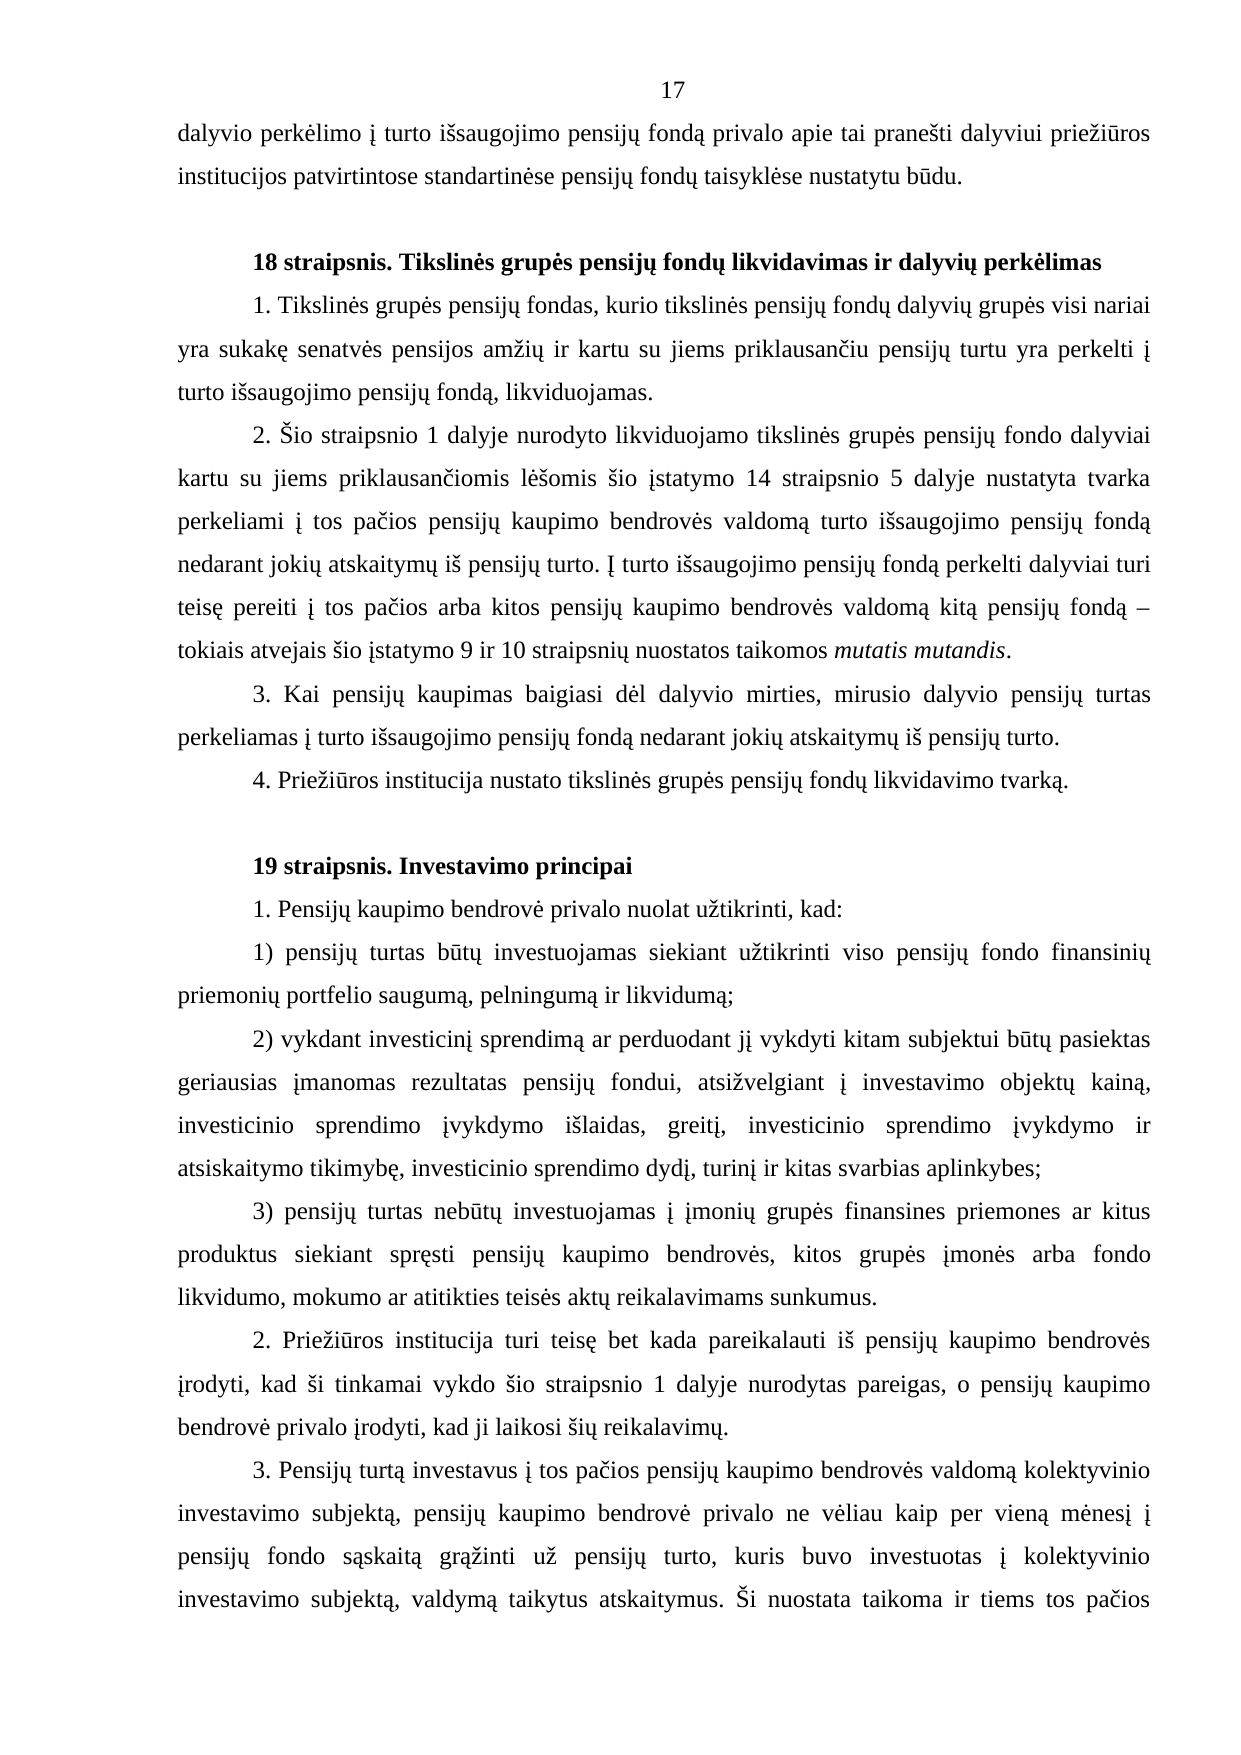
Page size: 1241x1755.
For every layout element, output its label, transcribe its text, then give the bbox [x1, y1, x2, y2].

text 1) pensijų turtas būtų investuojamas siekiant užtikrinti viso pensijų fondo finansinių priemonių portfelio saugumą, pelningumą ir likvidumą; [177, 937, 1152, 1009]
text 1. Tikslinės grupės pensijų fondas, kurio tikslinės pensijų fondų dalyvių grupės visi nariai yra sukakę senatvės pensijos amžių ir kartu su jiems priklausančiu pensijų turtu yra perkelti į turto išsaugojimo pensijų fondą, likviduojamas. [177, 291, 1152, 406]
text 4. Priežiūros institucija nustato tikslinės grupės pensijų fondų likvidavimo tvarką. [177, 765, 1152, 794]
text 18 straipsnis. Tikslinės grupės pensijų fondų likvidavimas ir dalyvių perkėlimas [177, 247, 1152, 276]
text 2) vykdant investicinį sprendimą ar perduodant jį vykdyti kitam subjektui būtų pasiektas geriausias įmanomas rezultatas pensijų fondui, atsižvelgiant į investavimo objektų kainą, investicinio sprendimo įvykdymo išlaidas, greitį, investicinio sprendimo įvykdymo ir atsiskaitymo tikimybę, investicinio sprendimo dydį, turinį ir kitas svarbias aplinkybes; [177, 1024, 1152, 1182]
text 1. Pensijų kaupimo bendrovė privalo nuolat užtikrinti, kad: [177, 894, 1152, 923]
text 2. Šio straipsnio 1 dalyje nurodyto likviduojamo tikslinės grupės pensijų fondo dalyviai kartu su jiems priklausančiomis lėšomis šio įstatymo 14 straipsnio 5 dalyje nustatyta tvarka perkeliami į tos pačios pensijų kaupimo bendrovės valdomą turto išsaugojimo pensijų fondą nedarant jokių atskaitymų iš pensijų turto. Į turto išsaugojimo pensijų fondą perkelti dalyviai turi teisę pereiti į tos pačios arba kitos pensijų kaupimo bendrovės valdomą kitą pensijų fondą – tokiais atvejais šio įstatymo 9 ir 10 straipsnių nuostatos taikomos mutatis mutandis. [177, 420, 1152, 664]
text 2. Priežiūros institucija turi teisę bet kada pareikalauti iš pensijų kaupimo bendrovės įrodyti, kad ši tinkamai vykdo šio straipsnio 1 dalyje nurodytas pareigas, o pensijų kaupimo bendrovė privalo įrodyti, kad ji laikosi šių reikalavimų. [177, 1326, 1152, 1441]
text dalyvio perkėlimo į turto išsaugojimo pensijų fondą privalo apie tai pranešti dalyviui priežiūros institucijos patvirtintose standartinėse pensijų fondų taisyklėse nustatytu būdu. [177, 118, 1152, 190]
text 3) pensijų turtas nebūtų investuojamas į įmonių grupės finansines priemones ar kitus produktus siekiant spręsti pensijų kaupimo bendrovės, kitos grupės įmonės arba fondo likvidumo, mokumo ar atitikties teisės aktų reikalavimams sunkumus. [177, 1196, 1152, 1311]
text 19 straipsnis. Investavimo principai [177, 851, 1152, 880]
text 3. Kai pensijų kaupimas baigiasi dėl dalyvio mirties, mirusio dalyvio pensijų turtas perkeliamas į turto išsaugojimo pensijų fondą nedarant jokių atskaitymų iš pensijų turto. [177, 679, 1152, 751]
text 3. Pensijų turtą investavus į tos pačios pensijų kaupimo bendrovės valdomą kolektyvinio investavimo subjektą, pensijų kaupimo bendrovė privalo ne vėliau kaip per vieną mėnesį į pensijų fondo sąskaitą grąžinti už pensijų turto, kuris buvo investuotas į kolektyvinio investavimo subjektą, valdymą taikytus atskaitymus. Ši nuostata taikoma ir tiems tos pačios [177, 1455, 1152, 1613]
